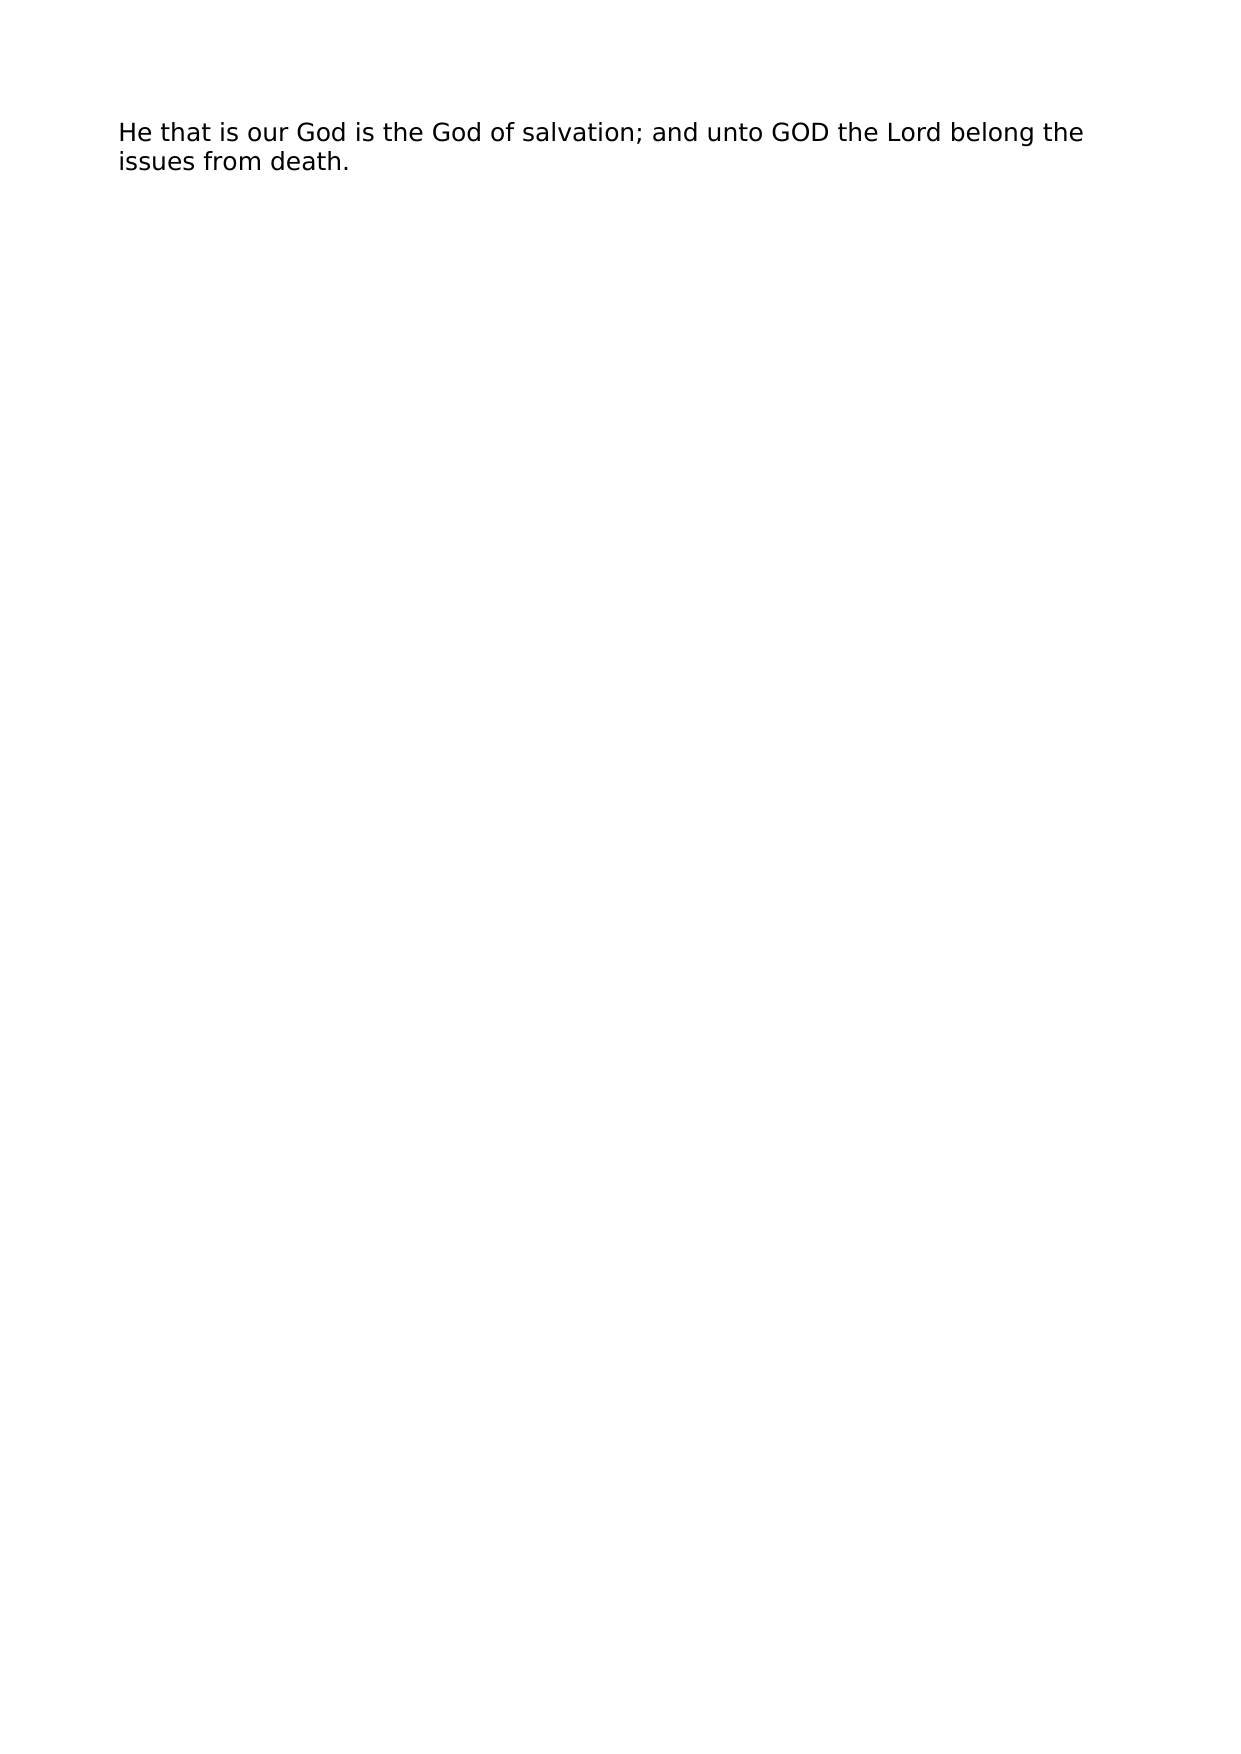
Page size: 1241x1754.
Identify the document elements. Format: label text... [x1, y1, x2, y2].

text He that is our God is the God of salvation; and unto GOD the Lord belong the issues from death. [118, 118, 1122, 176]
